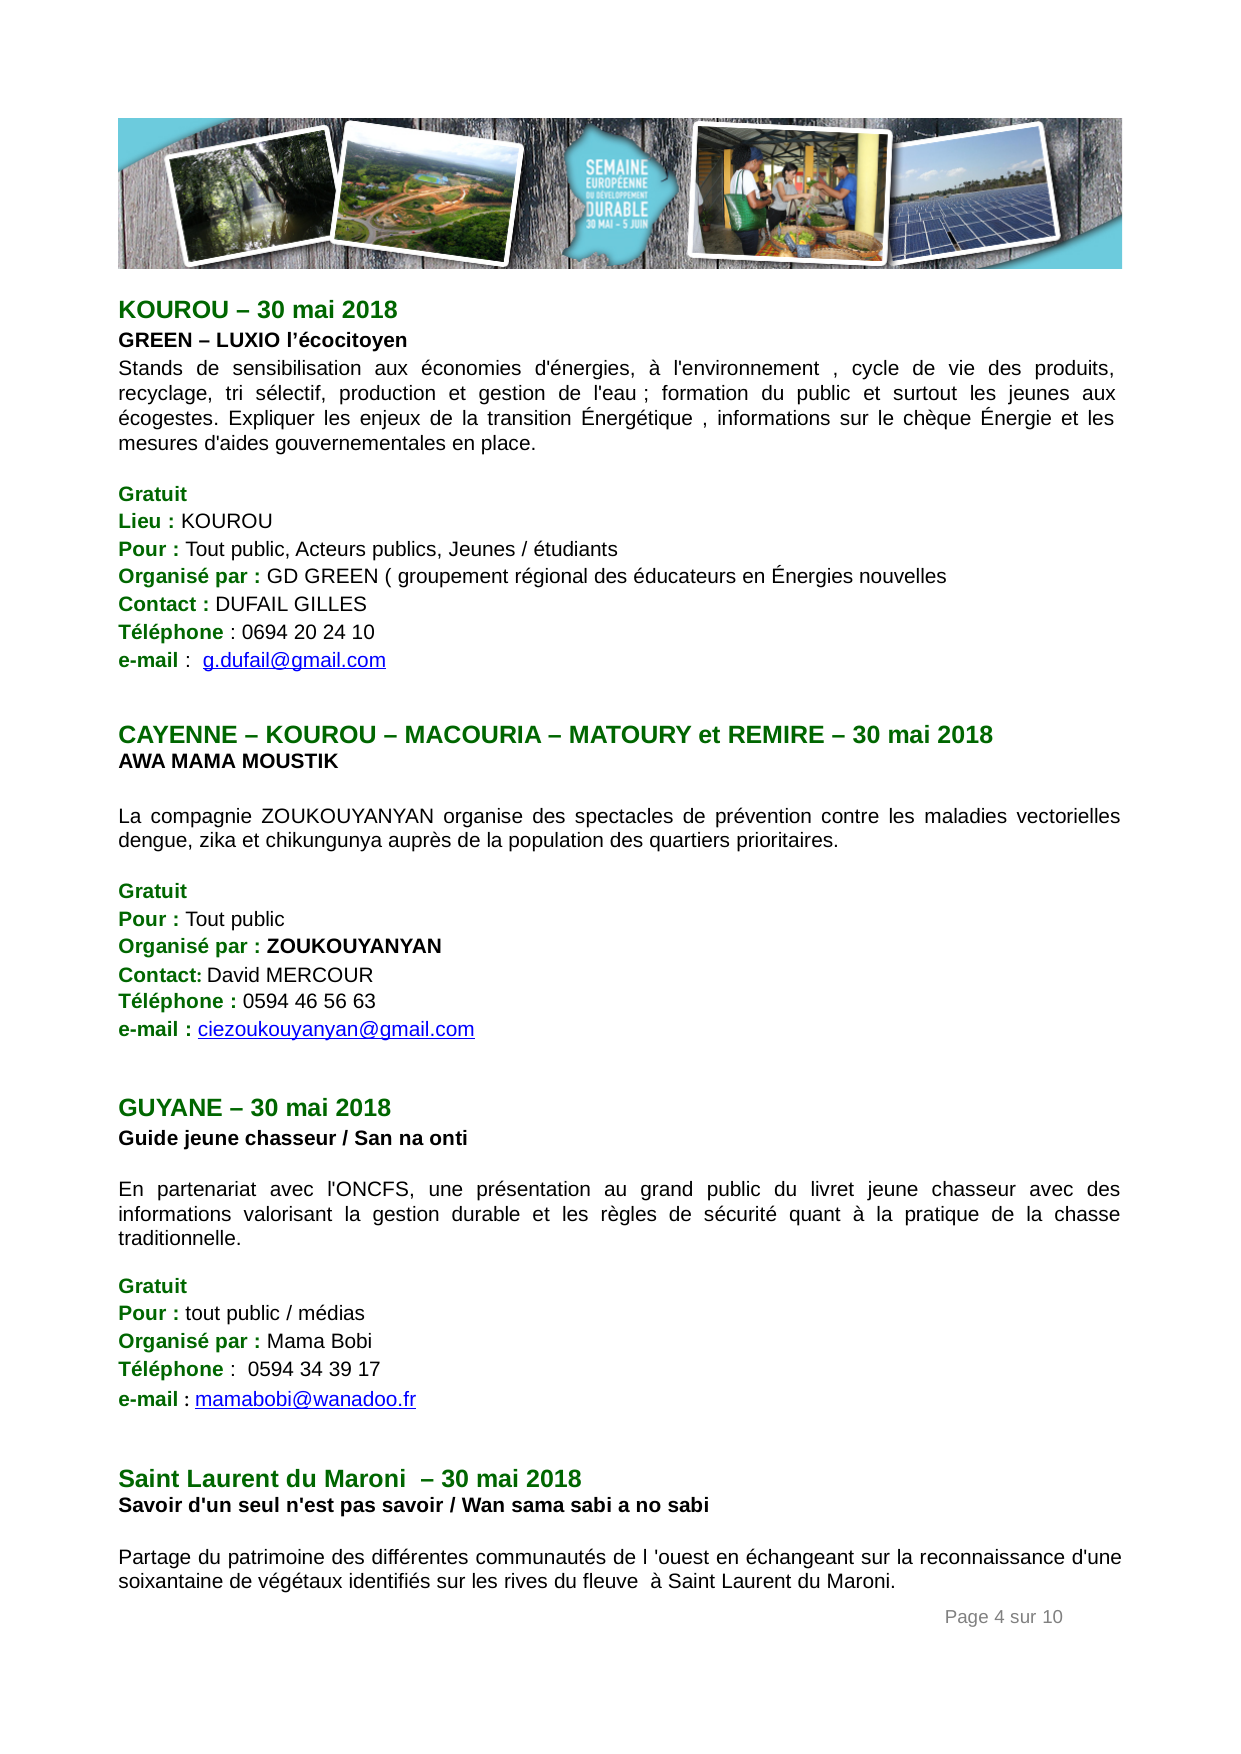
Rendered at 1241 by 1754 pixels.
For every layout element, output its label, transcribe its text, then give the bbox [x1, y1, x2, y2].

text Pour : Tout public [118, 907, 1122, 931]
text e-mail : g.dufail@gmail.com [118, 647, 1093, 672]
text Saint Laurent du Maroni – 30 mai 2018 [118, 1464, 1122, 1493]
text CAYENNE – KOUROU – MACOURIA – MATOURY et REMIRE – 30 mai 2018 [118, 720, 1093, 749]
picture [118, 118, 1123, 269]
text Contact : DUFAIL GILLES [118, 592, 1122, 616]
text Guide jeune chasseur / San na onti [118, 1126, 1122, 1150]
text Lieu : KOUROU [118, 509, 1122, 533]
text GREEN – LUXIO l’écocitoyen [118, 328, 1122, 352]
text Partage du patrimoine des différentes communautés de l 'ouest en échangeant sur la reconnaissance d'une soixantaine de végétaux identifiés sur les rives du fleuve à Saint Laurent du Maroni. [118, 1545, 1122, 1593]
text La compagnie ZOUKOUYANYAN organise des spectacles de prévention contre les maladies vectorielles dengue, zika et chikungunya auprès de la population des quartiers prioritaires. [118, 804, 1122, 852]
text Téléphone : 0694 20 24 10 [118, 620, 1122, 644]
text Téléphone : 0594 34 39 17 [118, 1356, 1122, 1381]
text e-mail : ciezoukouyanyan@gmail.com [118, 1017, 1122, 1041]
text Gratuit [118, 1274, 1122, 1298]
text Pour : Tout public, Acteurs publics, Jeunes / étudiants [118, 537, 1122, 561]
text Savoir d'un seul n'est pas savoir / Wan sama sabi a no sabi [118, 1493, 1122, 1517]
text Gratuit [118, 482, 1122, 506]
text Organisé par : GD GREEN ( groupement régional des éducateurs en Énergies nouvelles [118, 564, 1122, 588]
text Organisé par : Mama Bobi [118, 1329, 1122, 1353]
text e-mail : mamabobi@wanadoo.fr [118, 1384, 1122, 1413]
text Organisé par : ZOUKOUYANYAN [118, 934, 1122, 958]
subtitle AWA MAMA MOUSTIK [118, 749, 1122, 773]
text Contact: David MERCOUR [118, 962, 1122, 988]
text En partenariat avec l'ONCFS, une présentation au grand public du livret jeune chasseur avec des informations valorisant la gestion durable et les règles de sécurité quant à la pratique de la chasse traditionnelle. [118, 1177, 1122, 1249]
text KOUROU – 30 mai 2018 [118, 294, 1122, 324]
text Gratuit [118, 879, 1122, 903]
text GUYANE – 30 mai 2018 [118, 1092, 1122, 1121]
text Téléphone : 0594 46 56 63 [118, 989, 1122, 1013]
text Stands de sensibilisation aux économies d'énergies, à l'environnement , cycle de vie des produits, recyclage, tri sélectif, production et gestion de l'eau ; formation du public et surtout les jeunes aux écogestes. Expliquer les enjeux de la transition Énergétique , informations sur le chèque Énergie et les mesures d'aides gouvernementales en place. [118, 356, 1116, 455]
text Pour : tout public / médias [118, 1301, 1122, 1325]
